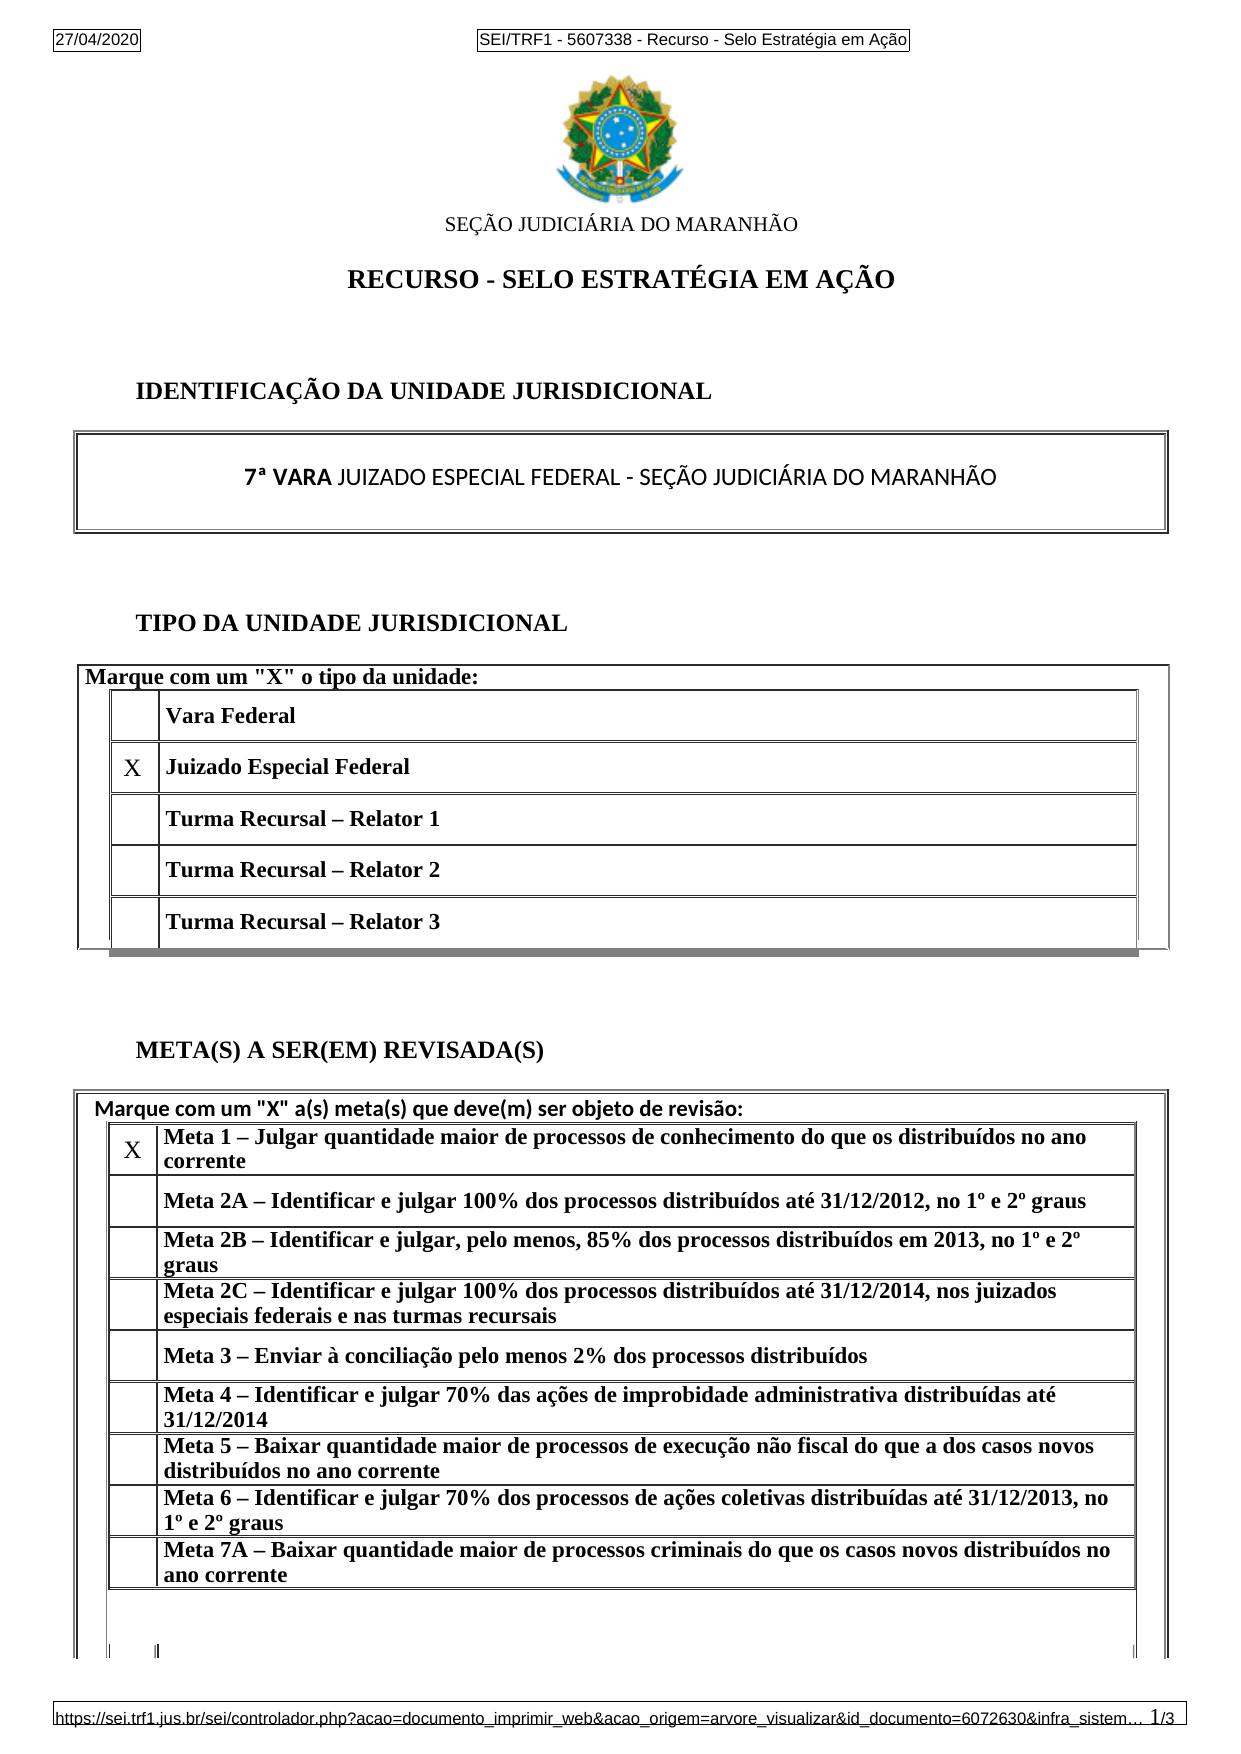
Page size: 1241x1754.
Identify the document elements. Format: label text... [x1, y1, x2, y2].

table_cell [110, 1228, 156, 1277]
table_cell X [112, 743, 158, 792]
table_cell Turma Recursal – Relator 2 [160, 846, 1136, 895]
table_cell [112, 898, 158, 948]
table_cell Meta 4 – Identificar e julgar 70% das ações de improbidade administrativa distribuídas até 31/12/2014 [158, 1383, 1134, 1432]
text SEÇÃO JUDICIÁRIA DO MARANHÃO [62, 212, 1180, 236]
table_cell Meta 5 – Baixar quantidade maior de processos de execução não fiscal do que a dos casos novos distribuídos no ano corrente [158, 1435, 1134, 1484]
table_cell [112, 691, 158, 740]
table_cell Juizado Especial Federal [160, 743, 1136, 792]
table_cell Vara Federal [160, 691, 1136, 740]
table_cell [110, 1280, 156, 1329]
table_cell [110, 1176, 156, 1226]
table_cell Meta 3 – Enviar à conciliação pelo menos 2% dos processos distribuídos [158, 1331, 1134, 1380]
subtitle RECURSO - SELO ESTRATÉGIA EM AÇÃO [62, 263, 1180, 294]
table_cell Meta 7A – Baixar quantidade maior de processos criminais do que os casos novos distribuídos no ano corrente [157, 1538, 1134, 1587]
subtitle IDENTIFICAÇÃO DA UNIDADE JURISDICIONAL [135, 376, 1182, 404]
table_header Marque com um "X" o tipo da unidade: [79, 666, 1168, 689]
table_cell Meta 2C – Identificar e julgar 100% dos processos distribuídos até 31/12/2014, nos juizados especiais federais e nas turmas recursais [158, 1280, 1134, 1329]
table_cell [110, 1486, 156, 1535]
table_cell [110, 1435, 156, 1484]
picture [552, 72, 689, 207]
text TIPO DA UNIDADE JURISDICIONAL [135, 608, 1182, 636]
table_cell [112, 795, 158, 843]
table_cell [1138, 689, 1168, 948]
table_cell [110, 1383, 156, 1432]
table_cell [79, 689, 110, 948]
table_header Meta 1 – Julgar quantidade maior de processos de conhecimento do que os distribuídos no ano corrente [157, 1125, 1134, 1174]
table_cell [110, 1538, 157, 1587]
table_header X [110, 1125, 157, 1174]
table_cell [112, 846, 158, 895]
text META(S) A SER(EM) REVISADA(S) [135, 1035, 1182, 1063]
table_cell Meta 2A – Identificar e julgar 100% dos processos distribuídos até 31/12/2012, no 1º e 2º graus [158, 1176, 1134, 1226]
table_cell [110, 1331, 156, 1380]
table_cell Turma Recursal – Relator 1 [160, 795, 1136, 843]
table_cell Meta 6 – Identificar e julgar 70% dos processos de ações coletivas distribuídas até 31/12/2013, no 1º e 2º graus [158, 1486, 1134, 1535]
table_cell Meta 2B – Identificar e julgar, pelo menos, 85% dos processos distribuídos em 2013, no 1º e 2º graus [158, 1228, 1134, 1277]
table_cell Turma Recursal – Relator 3 [160, 898, 1136, 948]
